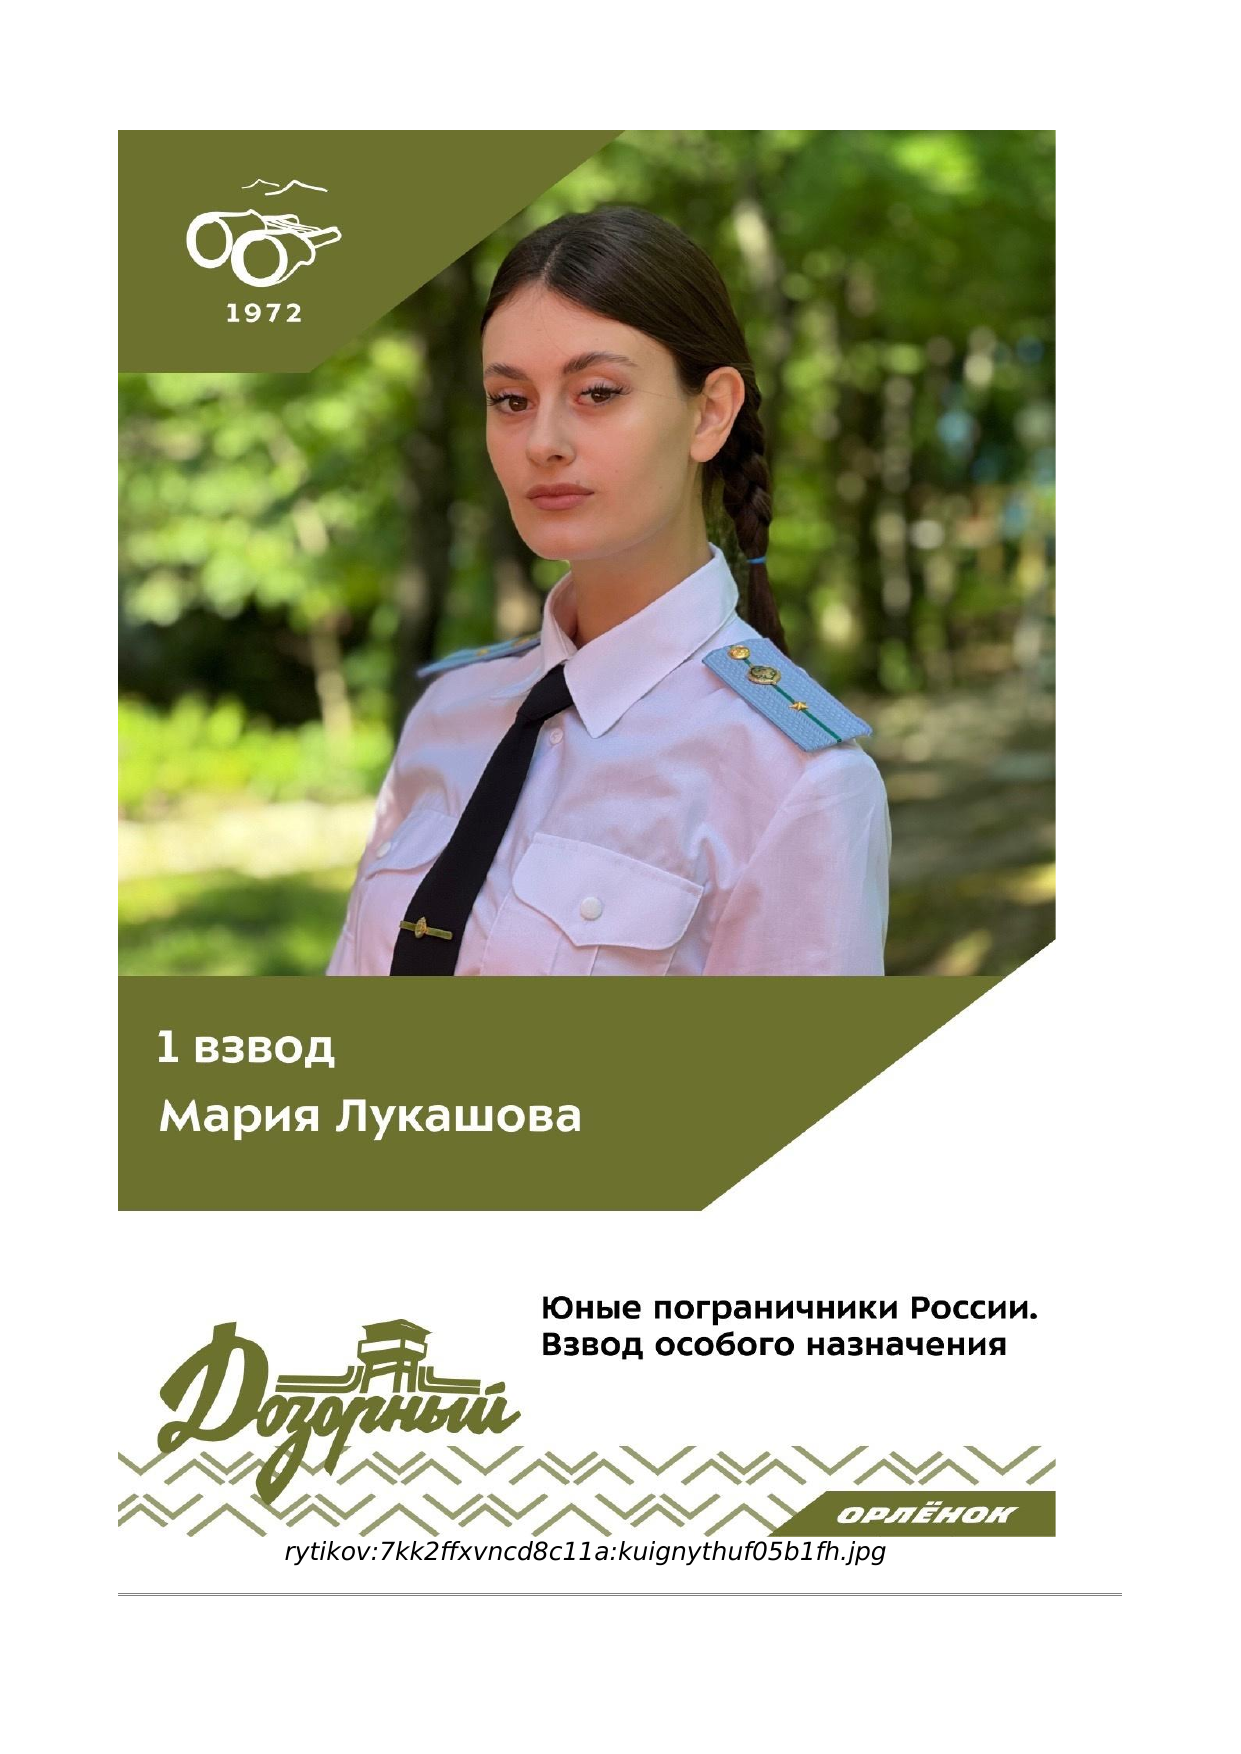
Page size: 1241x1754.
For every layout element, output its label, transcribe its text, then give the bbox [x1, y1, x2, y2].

picture [118, 130, 1056, 1537]
text rytikov:7kk2ffxvncd8c11a:kuignythuf05b1fh.jpg [118, 1537, 1056, 1566]
